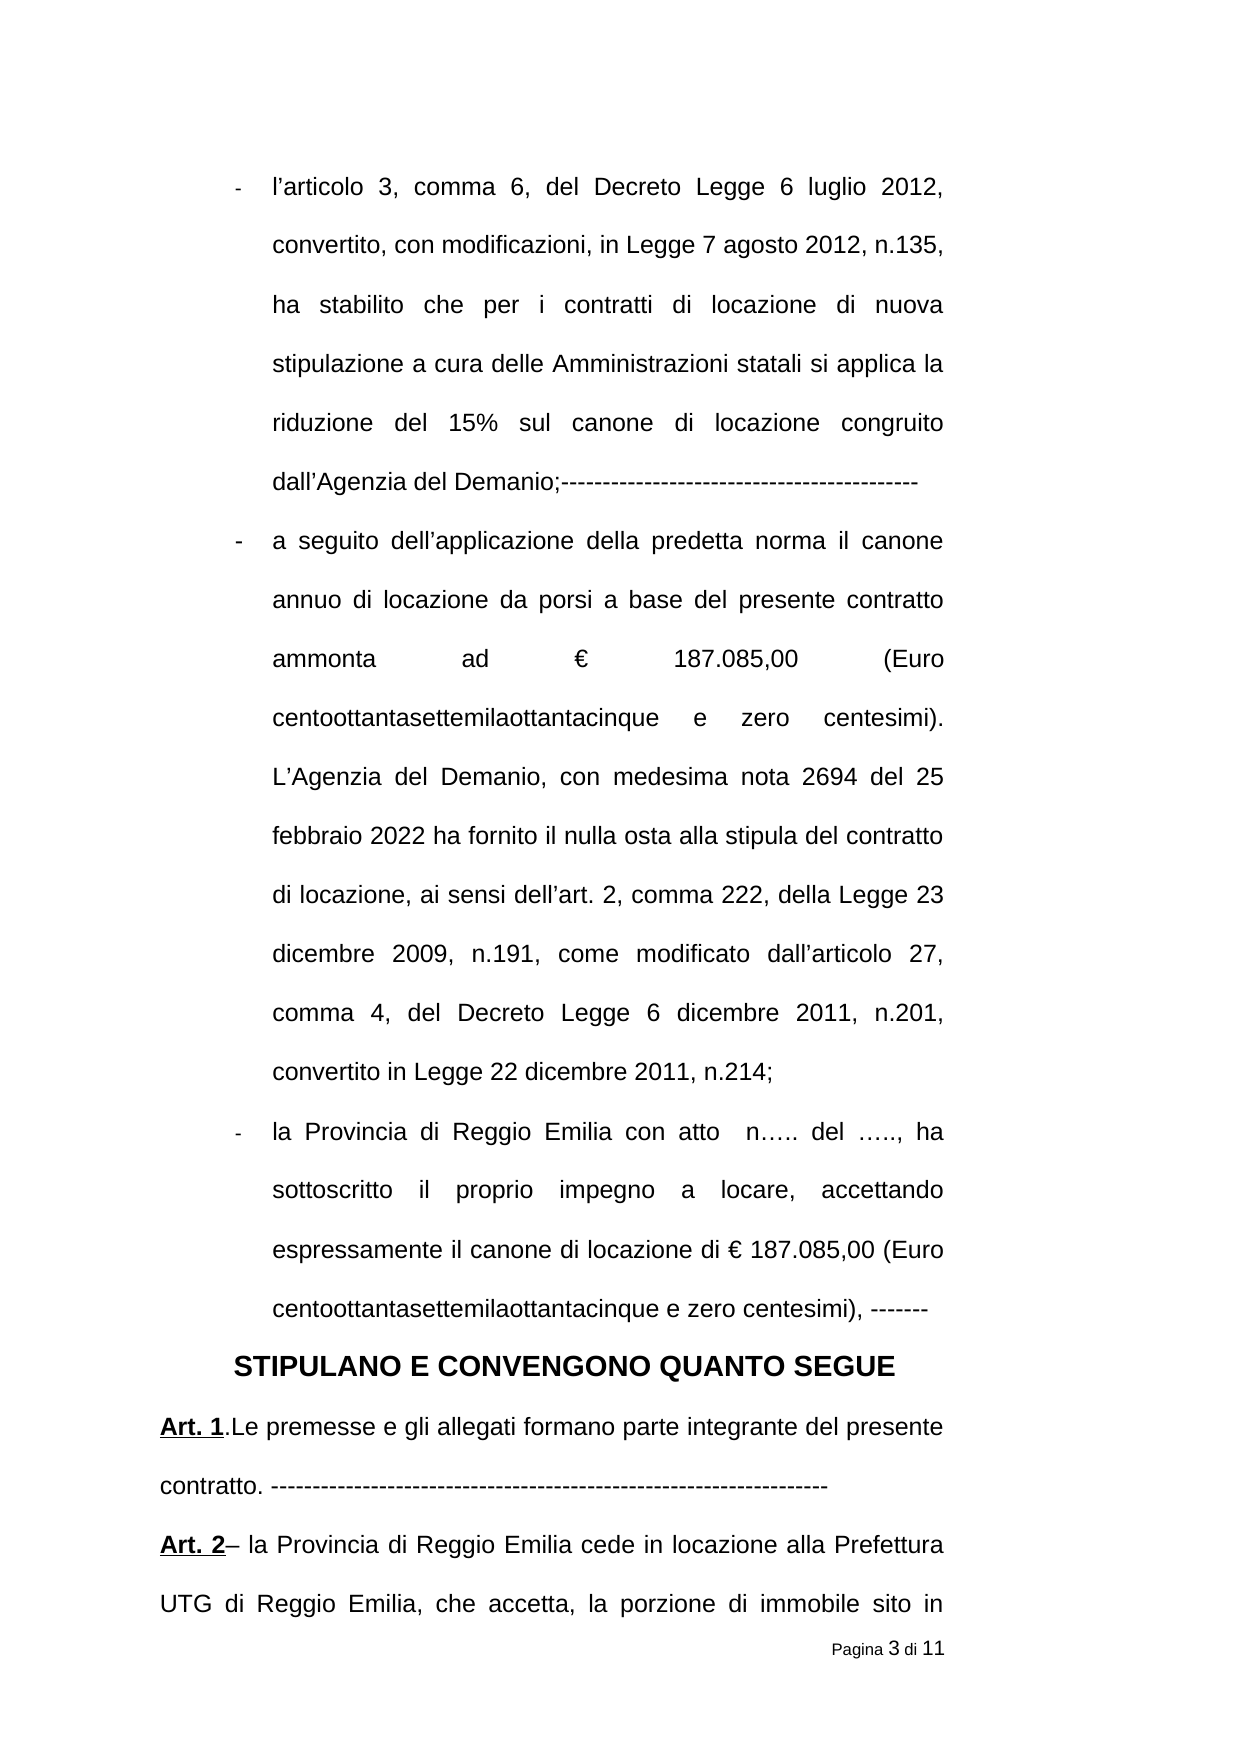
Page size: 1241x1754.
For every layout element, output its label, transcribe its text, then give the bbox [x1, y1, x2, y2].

list a seguito dell’applicazione della predetta norma il canone annuo di locazione da porsi a base del presente contratto ammonta ad € 187.085,00 (Euro centoottantasettemilaottantacinque e zero centesimi). L’Agenzia del Demanio, con medesima nota 2694 del 25 febbraio 2022 ha fornito il nulla osta alla stipula del contratto di locazione, ai sensi dell’art. 2, comma 222, della Legge 23 dicembre 2009, n.191, come modificato dall’articolo 27, comma 4, del Decreto Legge 6 dicembre 2011, n.201, convertito in Legge 22 dicembre 2011, n.214; [234, 502, 945, 1093]
text Art. 1.Le premesse e gli allegati formano parte integrante del presente contratto. ------------------------------------------------------------------- [159, 1388, 945, 1506]
text Art. 2– la Provincia di Reggio Emilia cede in locazione alla Prefettura UTG di Reggio Emilia, che accetta, la porzione di immobile sito in [159, 1506, 945, 1624]
text STIPULANO E CONVENGONO QUANTO SEGUE [159, 1329, 945, 1388]
list la Provincia di Reggio Emilia con atto n….. del ….., ha sottoscritto il proprio impegno a locare, accettando espressamente il canone di locazione di € 187.085,00 (Euro centoottantasettemilaottantacinque e zero centesimi), ------- [234, 1093, 945, 1329]
list l’articolo 3, comma 6, del Decreto Legge 6 luglio 2012, convertito, con modificazioni, in Legge 7 agosto 2012, n.135, ha stabilito che per i contratti di locazione di nuova stipulazione a cura delle Amministrazioni statali si applica la riduzione del 15% sul canone di locazione congruito dall’Agenzia del Demanio;------------------------------------------- [234, 148, 945, 502]
